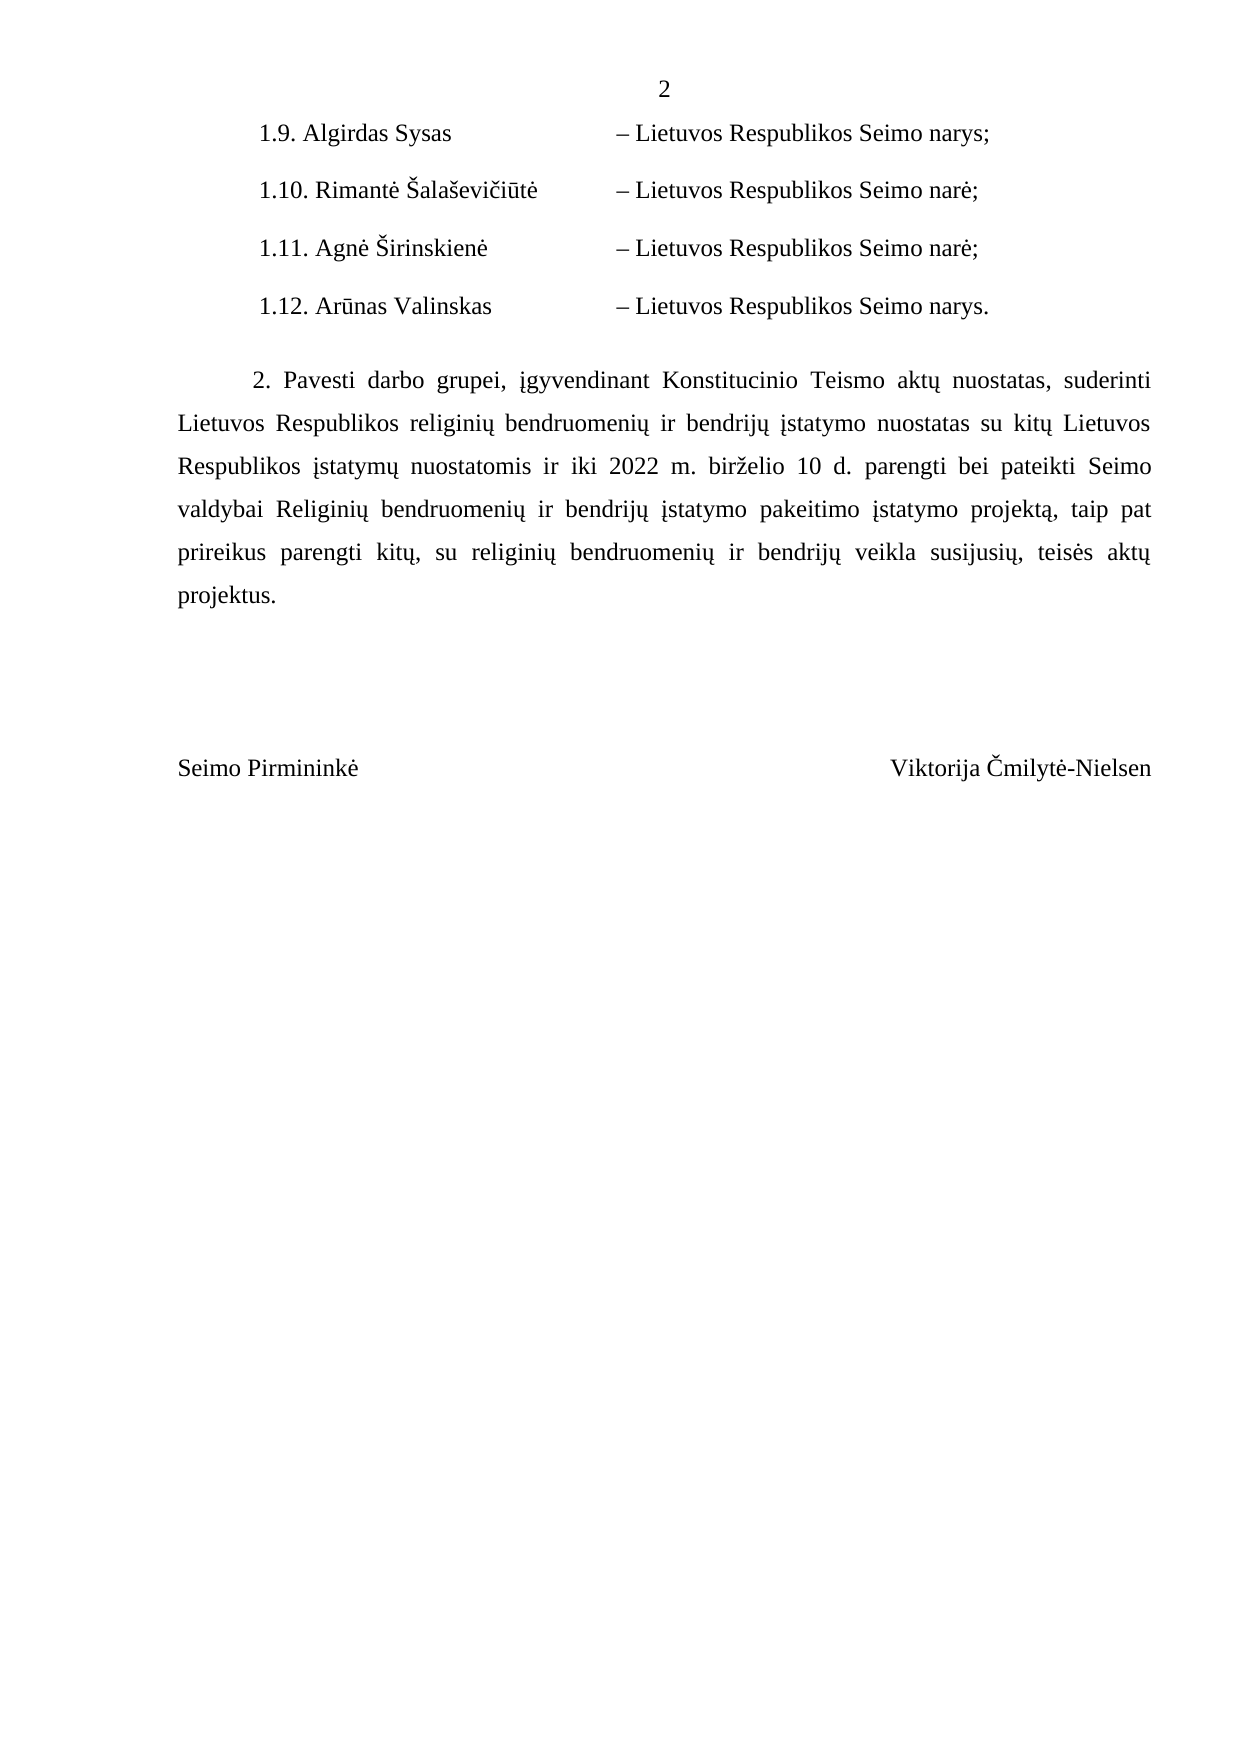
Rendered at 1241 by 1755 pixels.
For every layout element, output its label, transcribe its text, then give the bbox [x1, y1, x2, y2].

table_cell 1.9. Algirdas Sysas [248, 118, 613, 176]
text 2. Pavesti darbo grupei, įgyvendinant Konstitucinio Teismo aktų nuostatas, suderinti Lietuvos Respublikos religinių bendruomenių ir bendrijų įstatymo nuostatas su kitų Lietuvos Respublikos įstatymų nuostatomis ir iki 2022 m. birželio 10 d. parengti bei pateikti Seimo valdybai Religinių bendruomenių ir bendrijų įstatymo pakeitimo įstatymo projektą, taip pat prireikus parengti kitų, su religinių bendruomenių ir bendrijų veikla susijusių, teisės aktų projektus. [177, 365, 1152, 609]
table_cell – Lietuvos Respublikos Seimo narė; [613, 233, 1152, 291]
table_cell – Lietuvos Respublikos Seimo narys; [613, 118, 1152, 176]
text Seimo Pirmininkė Viktorija Čmilytė-Nielsen [177, 753, 1152, 782]
table_cell 1.12. Arūnas Valinskas [248, 291, 613, 332]
table_cell – Lietuvos Respublikos Seimo narė; [613, 176, 1152, 233]
table_cell 1.10. Rimantė Šalaševičiūtė [248, 176, 613, 233]
table_cell – Lietuvos Respublikos Seimo narys. [613, 291, 1152, 332]
table_cell 1.11. Agnė Širinskienė [248, 233, 613, 291]
